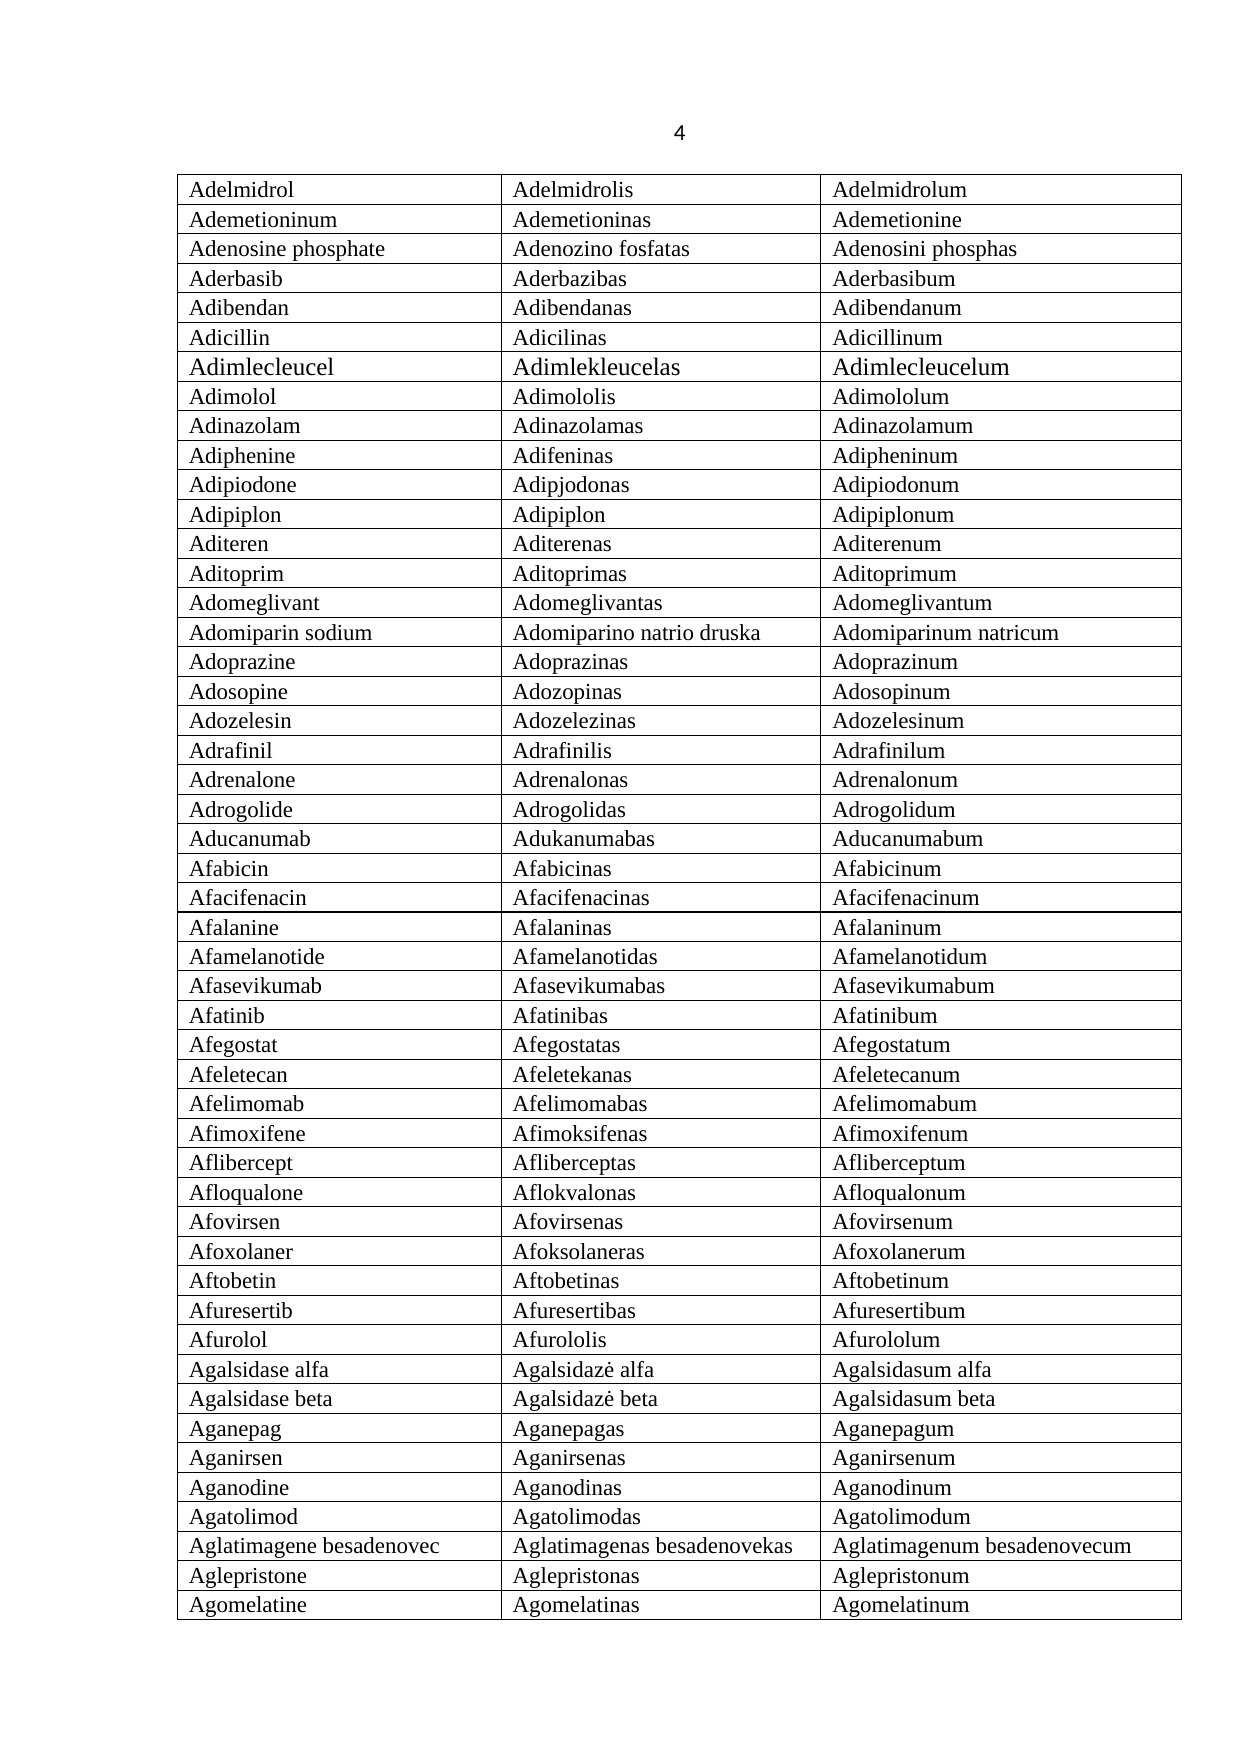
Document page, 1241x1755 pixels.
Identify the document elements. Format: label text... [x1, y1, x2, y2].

table_cell Afamelanotidum [821, 942, 1181, 970]
table_cell Adenozino fosfatas [502, 234, 820, 263]
table_cell Adozelezinas [502, 706, 820, 734]
table_cell Afelimomabas [502, 1089, 820, 1118]
table_cell Adimlecleucel [178, 352, 501, 381]
table_cell Aganodinas [502, 1473, 820, 1501]
table_cell Adenosini phosphas [821, 234, 1181, 263]
table_cell Adoprazinum [821, 647, 1181, 676]
table_cell Afoksolaneras [502, 1237, 820, 1265]
table_cell Aglepristonum [821, 1561, 1181, 1589]
table_cell Adomiparinum natricum [821, 618, 1181, 646]
table_cell Adrafinilis [502, 736, 820, 764]
table_cell Adipheninum [821, 441, 1181, 469]
table_cell Adinazolamas [502, 411, 820, 440]
table_cell Adipiplonum [821, 500, 1181, 528]
table_cell Adrogolide [178, 795, 501, 823]
table_cell Adibendanas [502, 293, 820, 322]
table_cell Adosopinum [821, 677, 1181, 705]
table_cell Adomiparino natrio druska [502, 618, 820, 646]
table_cell Adozopinas [502, 677, 820, 705]
table_cell Adukanumabas [502, 824, 820, 852]
table_cell Adifeninas [502, 441, 820, 469]
table_cell Adoprazine [178, 647, 501, 676]
table_cell Agomelatinas [502, 1591, 820, 1619]
table_cell Afimoxifene [178, 1119, 501, 1147]
table_cell Adibendanum [821, 293, 1181, 322]
table_cell Adomeglivantum [821, 588, 1181, 617]
table_cell Adiphenine [178, 441, 501, 469]
table_cell Afegostat [178, 1030, 501, 1059]
table_cell Afasevikumabas [502, 971, 820, 1000]
table_cell Afeletecanum [821, 1060, 1181, 1088]
table_cell Adinazolamum [821, 411, 1181, 440]
table_cell Adibendan [178, 293, 501, 322]
table_cell Adrenalonum [821, 765, 1181, 793]
table_cell Aftobetin [178, 1266, 501, 1295]
table_cell Adozelesin [178, 706, 501, 734]
table_cell Aderbasib [178, 264, 501, 292]
table_cell Aglatimagenum besadenovecum [821, 1532, 1181, 1560]
table_cell Ademetioninum [178, 205, 501, 233]
table_cell Adosopine [178, 677, 501, 705]
table_cell Afalanine [178, 913, 501, 941]
table_cell Afimoxifenum [821, 1119, 1181, 1147]
table_cell Afalaninas [502, 913, 820, 941]
table_cell Adrafinil [178, 736, 501, 764]
table_cell Afacifenacinas [502, 883, 820, 911]
table_cell Agalsidase beta [178, 1384, 501, 1413]
table_cell Adomeglivant [178, 588, 501, 617]
table_cell Afacifenacin [178, 883, 501, 911]
table_cell Aganirsenum [821, 1443, 1181, 1472]
table_cell Aglepristonas [502, 1561, 820, 1589]
table_cell Afovirsenas [502, 1207, 820, 1236]
table_cell Agatolimodas [502, 1502, 820, 1531]
table_cell Afloqualonum [821, 1178, 1181, 1206]
table_cell Afegostatas [502, 1030, 820, 1059]
table_cell Afalaninum [821, 913, 1181, 941]
table_cell Aderbazibas [502, 264, 820, 292]
table_cell Adrenalone [178, 765, 501, 793]
table_cell Adrogolidas [502, 795, 820, 823]
table_cell Adomiparin sodium [178, 618, 501, 646]
table_cell Aducanumabum [821, 824, 1181, 852]
table_cell Aglatimagenas besadenovekas [502, 1532, 820, 1560]
table_cell Adenosine phosphate [178, 234, 501, 263]
table_cell Afacifenacinum [821, 883, 1181, 911]
table_cell Aftobetinum [821, 1266, 1181, 1295]
table_cell Aditerenum [821, 529, 1181, 558]
table_cell Agalsidazė beta [502, 1384, 820, 1413]
table_cell Adrafinilum [821, 736, 1181, 764]
table_cell Afurololum [821, 1325, 1181, 1354]
table_cell Adicillin [178, 323, 501, 351]
table_cell Aditoprim [178, 559, 501, 587]
table_cell Aderbasibum [821, 264, 1181, 292]
table_cell Adelmidrolum [821, 175, 1181, 204]
table_cell Adimlecleucelum [821, 352, 1181, 381]
table_cell Aglepristone [178, 1561, 501, 1589]
table_cell Aganirsen [178, 1443, 501, 1472]
table_cell Adipiplon [502, 500, 820, 528]
table_cell Aflokvalonas [502, 1178, 820, 1206]
table_cell Afabicinas [502, 854, 820, 882]
table_cell Afatinibum [821, 1001, 1181, 1029]
table_cell Agomelatine [178, 1591, 501, 1619]
table_cell Aditoprimum [821, 559, 1181, 587]
table_cell Adrenalonas [502, 765, 820, 793]
table_cell Afovirsenum [821, 1207, 1181, 1236]
table_cell Afabicinum [821, 854, 1181, 882]
table_cell Adimolol [178, 382, 501, 410]
table_cell Aganepag [178, 1414, 501, 1442]
table_cell Adoprazinas [502, 647, 820, 676]
table_cell Aftobetinas [502, 1266, 820, 1295]
table_cell Agomelatinum [821, 1591, 1181, 1619]
table_cell Adipiplon [178, 500, 501, 528]
table_cell Adelmidrol [178, 175, 501, 204]
table_cell Aglatimagene besadenovec [178, 1532, 501, 1560]
table_cell Adipiodonum [821, 470, 1181, 499]
table_cell Adimololum [821, 382, 1181, 410]
table_cell Adipiodone [178, 470, 501, 499]
table_cell Aflibercept [178, 1148, 501, 1177]
table_cell Aganirsenas [502, 1443, 820, 1472]
table_cell Aditerenas [502, 529, 820, 558]
table_cell Afliberceptas [502, 1148, 820, 1177]
table_cell Adomeglivantas [502, 588, 820, 617]
table_cell Afloqualone [178, 1178, 501, 1206]
table_cell Agalsidasum alfa [821, 1355, 1181, 1383]
table_cell Ademetionine [821, 205, 1181, 233]
table_cell Afasevikumabum [821, 971, 1181, 1000]
table_cell Afeletecan [178, 1060, 501, 1088]
table_cell Afuresertibum [821, 1296, 1181, 1324]
table_cell Afoxolaner [178, 1237, 501, 1265]
table_cell Aganodinum [821, 1473, 1181, 1501]
table_cell Adimlekleucelas [502, 352, 820, 381]
table_cell Adrogolidum [821, 795, 1181, 823]
table_cell Aducanumab [178, 824, 501, 852]
table_cell Adelmidrolis [502, 175, 820, 204]
table_cell Agalsidazė alfa [502, 1355, 820, 1383]
table_cell Ademetioninas [502, 205, 820, 233]
table_cell Afasevikumab [178, 971, 501, 1000]
table_cell Adimololis [502, 382, 820, 410]
table_cell Adipjodonas [502, 470, 820, 499]
table_cell Agatolimodum [821, 1502, 1181, 1531]
table_cell Afamelanotide [178, 942, 501, 970]
table_cell Aganepagas [502, 1414, 820, 1442]
table_cell Afamelanotidas [502, 942, 820, 970]
table_cell Afuresertibas [502, 1296, 820, 1324]
table_cell Afuresertib [178, 1296, 501, 1324]
table_cell Afurololis [502, 1325, 820, 1354]
table_cell Aganepagum [821, 1414, 1181, 1442]
table_cell Afelimomabum [821, 1089, 1181, 1118]
table_cell Afegostatum [821, 1030, 1181, 1059]
table_cell Aditoprimas [502, 559, 820, 587]
table_cell Afatinib [178, 1001, 501, 1029]
table_cell Afoxolanerum [821, 1237, 1181, 1265]
table_cell Afatinibas [502, 1001, 820, 1029]
table_cell Afeletekanas [502, 1060, 820, 1088]
table_cell Aganodine [178, 1473, 501, 1501]
table_cell Afabicin [178, 854, 501, 882]
table_cell Afelimomab [178, 1089, 501, 1118]
table_cell Adinazolam [178, 411, 501, 440]
table_cell Agalsidase alfa [178, 1355, 501, 1383]
table_cell Aditeren [178, 529, 501, 558]
table_cell Adicilinas [502, 323, 820, 351]
table_cell Afurolol [178, 1325, 501, 1354]
table_cell Adicillinum [821, 323, 1181, 351]
table_cell Agatolimod [178, 1502, 501, 1531]
table_cell Adozelesinum [821, 706, 1181, 734]
table_cell Afovirsen [178, 1207, 501, 1236]
table_cell Afimoksifenas [502, 1119, 820, 1147]
table_cell Agalsidasum beta [821, 1384, 1181, 1413]
table_cell Afliberceptum [821, 1148, 1181, 1177]
